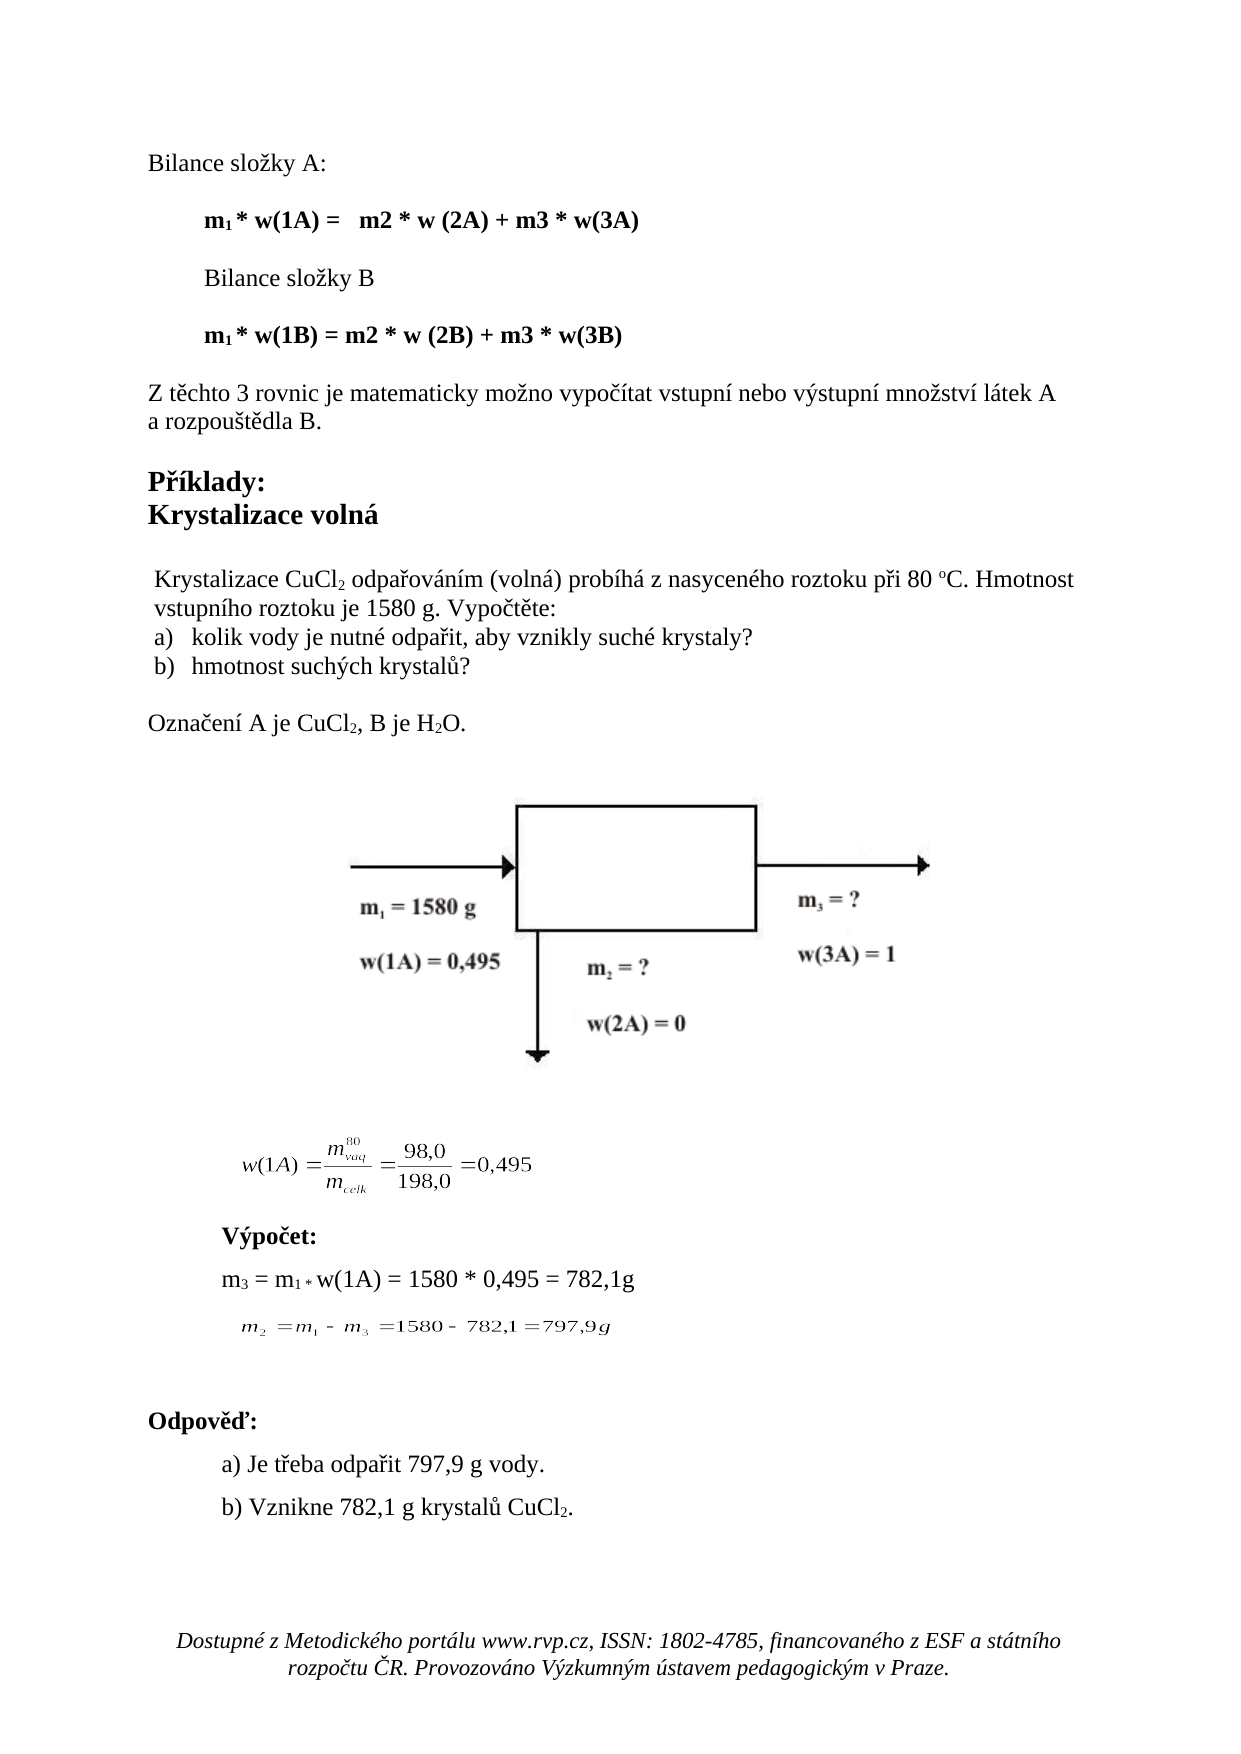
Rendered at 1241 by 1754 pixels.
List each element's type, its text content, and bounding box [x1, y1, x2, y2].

text Z těchto 3 rovnic je matematicky možno vypočítat vstupní nebo výstupní množství látek A a rozpouštědla B. [148, 378, 1092, 435]
text m3 = m1 * w(1A) = 1580 * 0,495 = 782,1g [148, 1264, 1092, 1293]
text Odpověď: [148, 1406, 1092, 1434]
picture [336, 774, 961, 1086]
text Krystalizace volná [148, 497, 1092, 531]
text m1 * w(1A) = m2 * w (2A) + m3 * w(3A) [204, 205, 1092, 234]
text Krystalizace CuCl2 odpařováním (volná) probíhá z nasyceného roztoku při 80 oC. Hmotnost vstupního roztoku je 1580 g. Vypočtěte: [154, 564, 1092, 622]
text b) Vznikne 782,1 g krystalů CuCl2. [148, 1492, 1092, 1521]
text Označení A je CuCl2, B je H2O. [148, 708, 1092, 737]
list hmotnost suchých krystalů? [154, 651, 1092, 679]
text Bilance složky B [204, 263, 1092, 291]
list kolik vody je nutné odpařit, aby vznikly suché krystaly? [154, 622, 1092, 651]
text Bilance složky A: [148, 148, 1092, 176]
text a) Je třeba odpařit 797,9 g vody. [148, 1449, 1092, 1478]
text m1 * w(1B) = m2 * w (2B) + m3 * w(3B) [204, 320, 1092, 349]
text Výpočet: [148, 1221, 1092, 1249]
text Příklady: [148, 464, 1092, 497]
